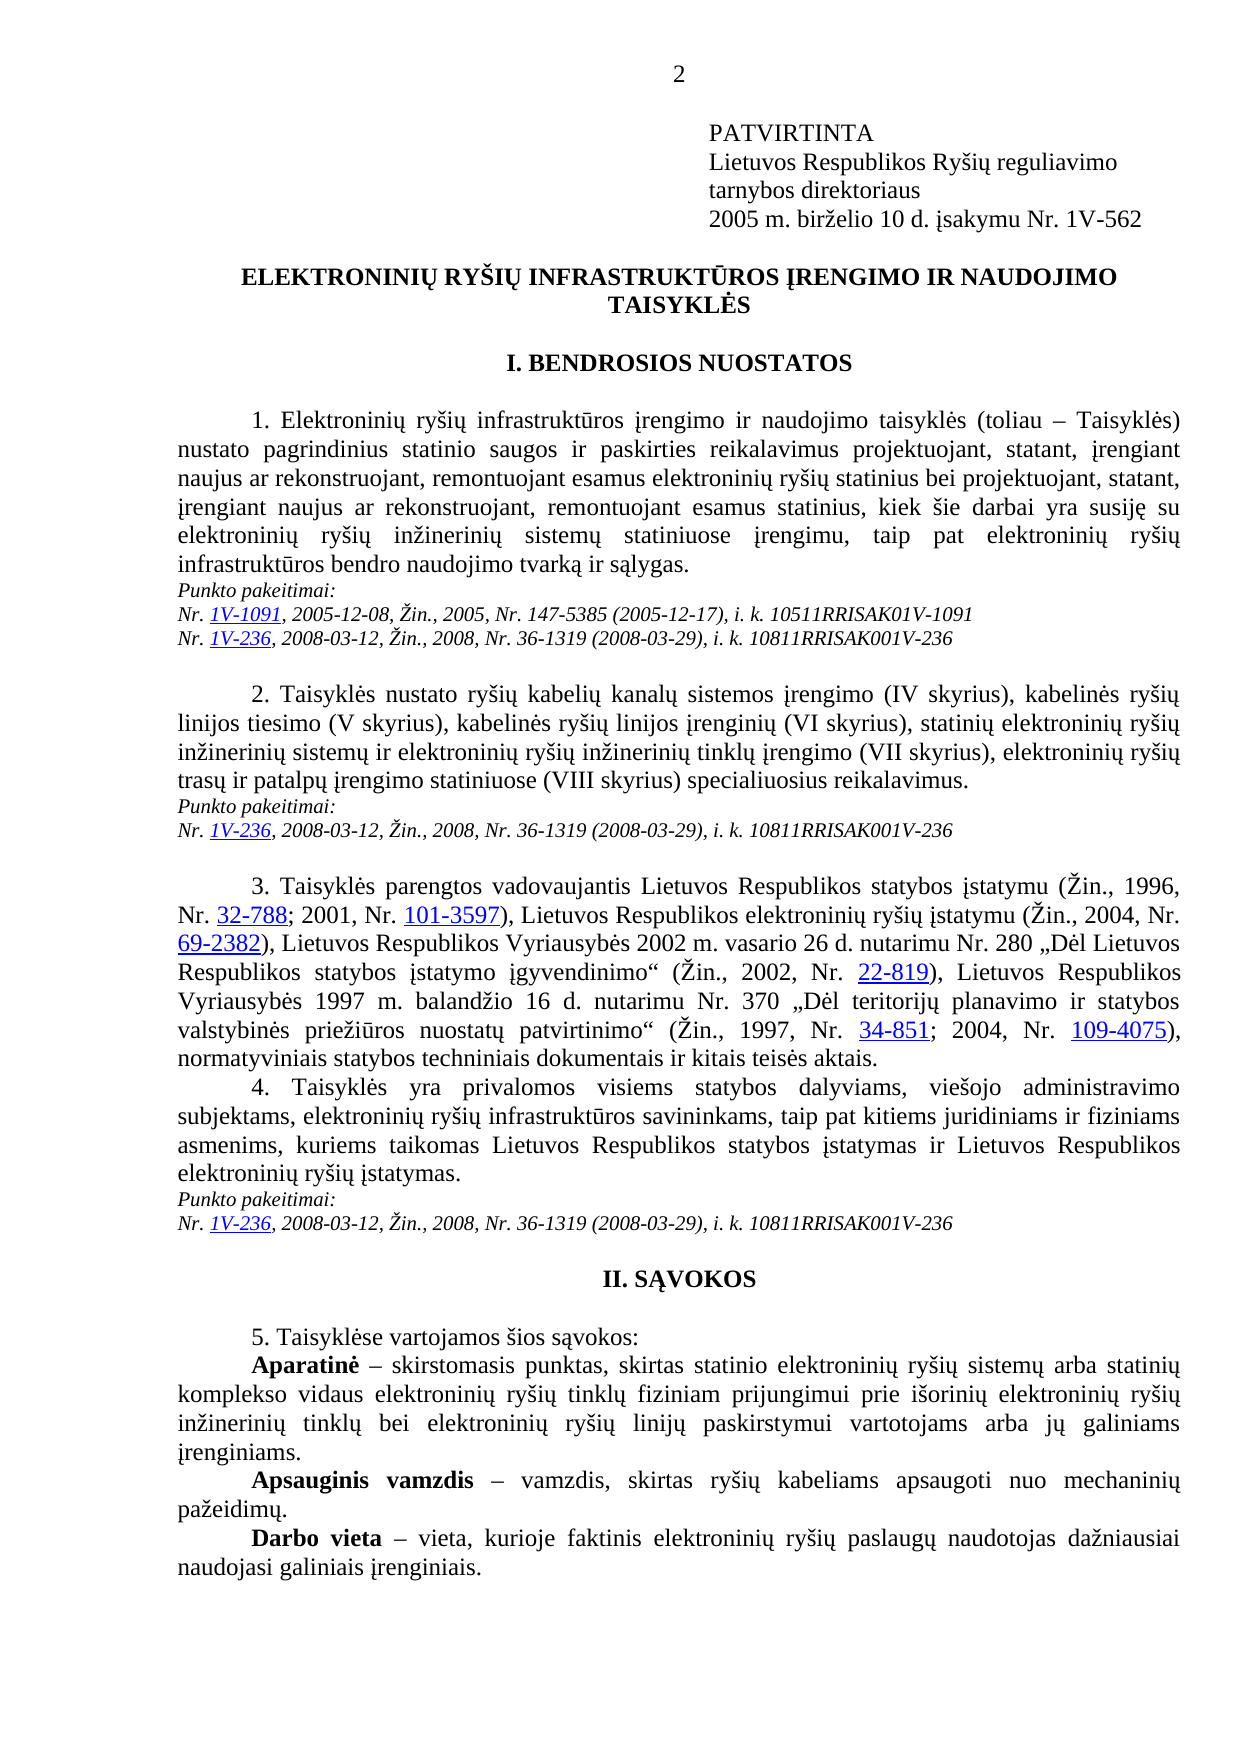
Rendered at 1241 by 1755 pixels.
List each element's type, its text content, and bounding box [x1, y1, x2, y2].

text 2. Taisyklės nustato ryšių kabelių kanalų sistemos įrengimo (IV skyrius), kabelinės ryšių linijos tiesimo (V skyrius), kabelinės ryšių linijos įrenginių (VI skyrius), statinių elektroninių ryšių inžinerinių sistemų ir elektroninių ryšių inžinerinių tinklų įrengimo (VII skyrius), elektroninių ryšių trasų ir patalpų įrengimo statiniuose (VIII skyrius) specialiuosius reikalavimus. [177, 679, 1181, 794]
text Punkto pakeitimai: [177, 1187, 1181, 1211]
text 1. Elektroninių ryšių infrastruktūros įrengimo ir naudojimo taisyklės (toliau – Taisyklės) nustato pagrindinius statinio saugos ir paskirties reikalavimus projektuojant, statant, įrengiant naujus ar rekonstruojant, remontuojant esamus elektroninių ryšių statinius bei projektuojant, statant, įrengiant naujus ar rekonstruojant, remontuojant esamus statinius, kiek šie darbai yra susiję su elektroninių ryšių inžinerinių sistemų statiniuose įrengimu, taip pat elektroninių ryšių infrastruktūros bendro naudojimo tvarką ir sąlygas. [177, 406, 1181, 578]
text Lietuvos Respublikos Ryšių reguliavimo [177, 147, 1181, 176]
text PATVIRTINTA [709, 118, 1181, 147]
text Nr. 1V-236, 2008-03-12, Žin., 2008, Nr. 36-1319 (2008-03-29), i. k. 10811RRISAK001V-236 [177, 626, 1181, 650]
text Apsauginis vamzdis – vamzdis, skirtas ryšių kabeliams apsaugoti nuo mechaninių pažeidimų. [177, 1465, 1181, 1523]
text Darbo vieta – vieta, kurioje faktinis elektroninių ryšių paslaugų naudotojas dažniausiai naudojasi galiniais įrenginiais. [177, 1523, 1181, 1580]
text ELEKTRONINIŲ RYŠIŲ INFRASTRUKTŪROS ĮRENGIMO IR NAUDOJIMO TAISYKLĖS [177, 262, 1181, 319]
text 4. Taisyklės yra privalomos visiems statybos dalyviams, viešojo administravimo subjektams, elektroninių ryšių infrastruktūros savininkams, taip pat kitiems juridiniams ir fiziniams asmenims, kuriems taikomas Lietuvos Respublikos statybos įstatymas ir Lietuvos Respublikos elektroninių ryšių įstatymas. [177, 1072, 1181, 1187]
text I. BENDROSIOS NUOSTATOS [177, 348, 1181, 377]
text Aparatinė – skirstomasis punktas, skirtas statinio elektroninių ryšių sistemų arba statinių komplekso vidaus elektroninių ryšių tinklų fiziniam prijungimui prie išorinių elektroninių ryšių inžinerinių tinklų bei elektroninių ryšių linijų paskirstymui vartotojams arba jų galiniams įrenginiams. [177, 1350, 1181, 1465]
text 3. Taisyklės parengtos vadovaujantis Lietuvos Respublikos statybos įstatymu (Žin., 1996, Nr. 32-788; 2001, Nr. 101-3597), Lietuvos Respublikos elektroninių ryšių įstatymu (Žin., 2004, Nr. 69-2382), Lietuvos Respublikos Vyriausybės 2002 m. vasario 26 d. nutarimu Nr. 280 „Dėl Lietuvos Respublikos statybos įstatymo įgyvendinimo“ (Žin., 2002, Nr. 22-819), Lietuvos Respublikos Vyriausybės 1997 m. balandžio 16 d. nutarimu Nr. 370 „Dėl teritorijų planavimo ir statybos valstybinės priežiūros nuostatų patvirtinimo“ (Žin., 1997, Nr. 34-851; 2004, Nr. 109-4075), normatyviniais statybos techniniais dokumentais ir kitais teisės aktais. [177, 871, 1181, 1072]
text Punkto pakeitimai: [177, 794, 1181, 818]
text II. SĄVOKOS [177, 1264, 1181, 1293]
text 5. Taisyklėse vartojamos šios sąvokos: [177, 1322, 1181, 1350]
text tarnybos direktoriaus [177, 176, 1181, 204]
text Nr. 1V-236, 2008-03-12, Žin., 2008, Nr. 36-1319 (2008-03-29), i. k. 10811RRISAK001V-236 [177, 818, 1181, 842]
text Nr. 1V-1091, 2005-12-08, Žin., 2005, Nr. 147-5385 (2005-12-17), i. k. 10511RRISAK01V-1091 [177, 602, 1181, 626]
text Nr. 1V-236, 2008-03-12, Žin., 2008, Nr. 36-1319 (2008-03-29), i. k. 10811RRISAK001V-236 [177, 1211, 1181, 1235]
text 2005 m. birželio 10 d. įsakymu Nr. 1V-562 [177, 204, 1181, 233]
text Punkto pakeitimai: [177, 578, 1181, 602]
